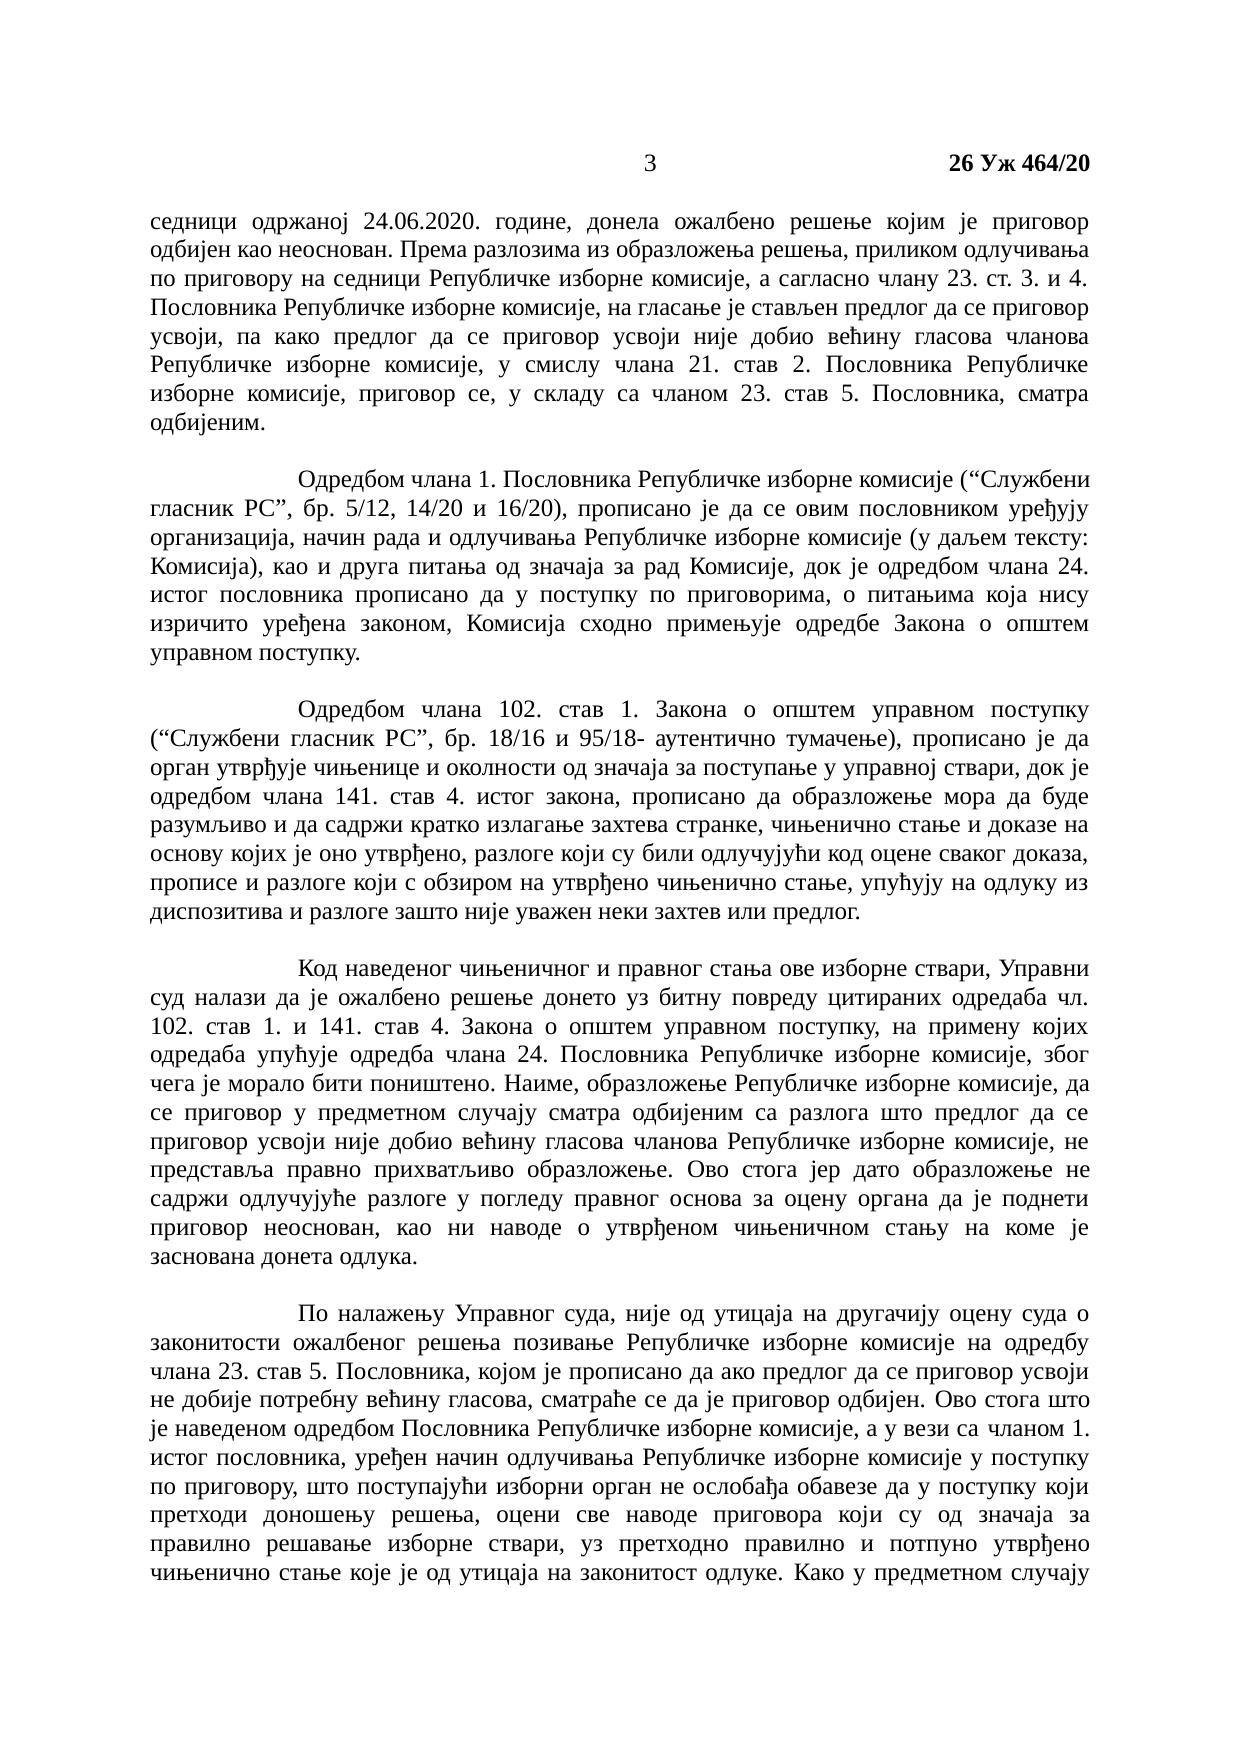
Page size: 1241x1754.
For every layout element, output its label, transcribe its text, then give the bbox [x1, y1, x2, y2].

text Код наведеног чињеничног и правног стања ове изборне ствари, Управни суд налази да је ожалбено решење донето уз битну повреду цитираних одредаба чл. 102. став 1. и 141. став 4. Закона о општем управном поступку, на примену којих одредаба упућује одредба члана 24. Пословника Републичке изборне комисије, због чега је морало бити поништено. Наиме, образложење Републичке изборне комисије, да се приговор у предметном случају сматра одбијеним са разлога што предлог да се приговор усвоји није добио већину гласова чланова Републичке изборне комисије, не представља правно прихватљиво образложење. Ово стога јер дато образложење не садржи одлучујуће разлоге у погледу правног основа за оцену органа да је поднети приговор неоснован, као ни наводе о утврђеном чињеничном стању на коме је заснована донета одлука. [150, 953, 1090, 1269]
text седници одржаној 24.06.2020. године, донела ожалбено решење којим је приговор одбијен као неоснован. Према разлозима из образложења решења, приликом одлучивања по приговору на седници Републичке изборне комисије, а сагласно члану 23. ст. 3. и 4. Пословника Републичке изборне комисије, на гласање је стављен предлог да се приговор усвоји, па како предлог да се приговор усвоји није добио већину гласова чланова Републичке изборне комисије, у смислу члана 21. став 2. Пословника Републичке изборне комисије, приговор се, у складу са чланом 23. став 5. Пословника, сматра одбијеним. [150, 206, 1090, 436]
text По налажењу Управног суда, није од утицаја на другачију оцену суда о законитости ожалбеног решења позивање Републичке изборне комисије на одредбу члана 23. став 5. Пословника, којом је прописано да ако предлог да се приговор усвоји не добије потребну већину гласова, сматраће се да је приговор одбијен. Ово стога што је наведеном одредбом Пословника Републичке изборне комисије, а у вези са чланом 1. истог пословника, уређен начин одлучивања Републичке изборне комисије у поступку по приговору, што поступајући изборни орган не ослобађа обавезе да у поступку који претходи доношењу решења, оцени све наводе приговора који су од значаја за правилно решавање изборне ствари, уз претходно правилно и потпуно утврђено чињенично стање које је од утицаја на законитост одлуке. Како у предметном случају [150, 1298, 1090, 1586]
text Одредбом члана 1. Пословника Републичке изборне комисије (“Службени гласник РС”, бр. 5/12, 14/20 и 16/20), прописано је да се овим пословником уређују организација, начин рада и одлучивања Републичке изборне комисије (у даљем тексту: Комисија), као и друга питања од значаја за рад Комисије, док је одредбом члана 24. истог пословника прописано да у поступку по приговорима, о питањима која нису изричито уређена законом, Комисија сходно примењује одредбе Закона о општем управном поступку. [150, 464, 1090, 666]
text Одредбом члана 102. став 1. Закона о општем управном поступку (“Службени гласник РС”, бр. 18/16 и 95/18- аутентично тумачење), прописано је да орган утврђује чињенице и околности од значаја за поступање у управној ствари, док је одредбом члана 141. став 4. истог закона, прописано да образложење мора да буде разумљиво и да садржи кратко излагање захтева странке, чињенично стање и доказе на основу којих је оно утврђено, разлоге који су били одлучујући код оцене сваког доказа, прописе и разлоге који с обзиром на утврђено чињенично стање, упућују на одлуку из диспозитива и разлоге зашто није уважен неки захтев или предлог. [150, 694, 1090, 924]
